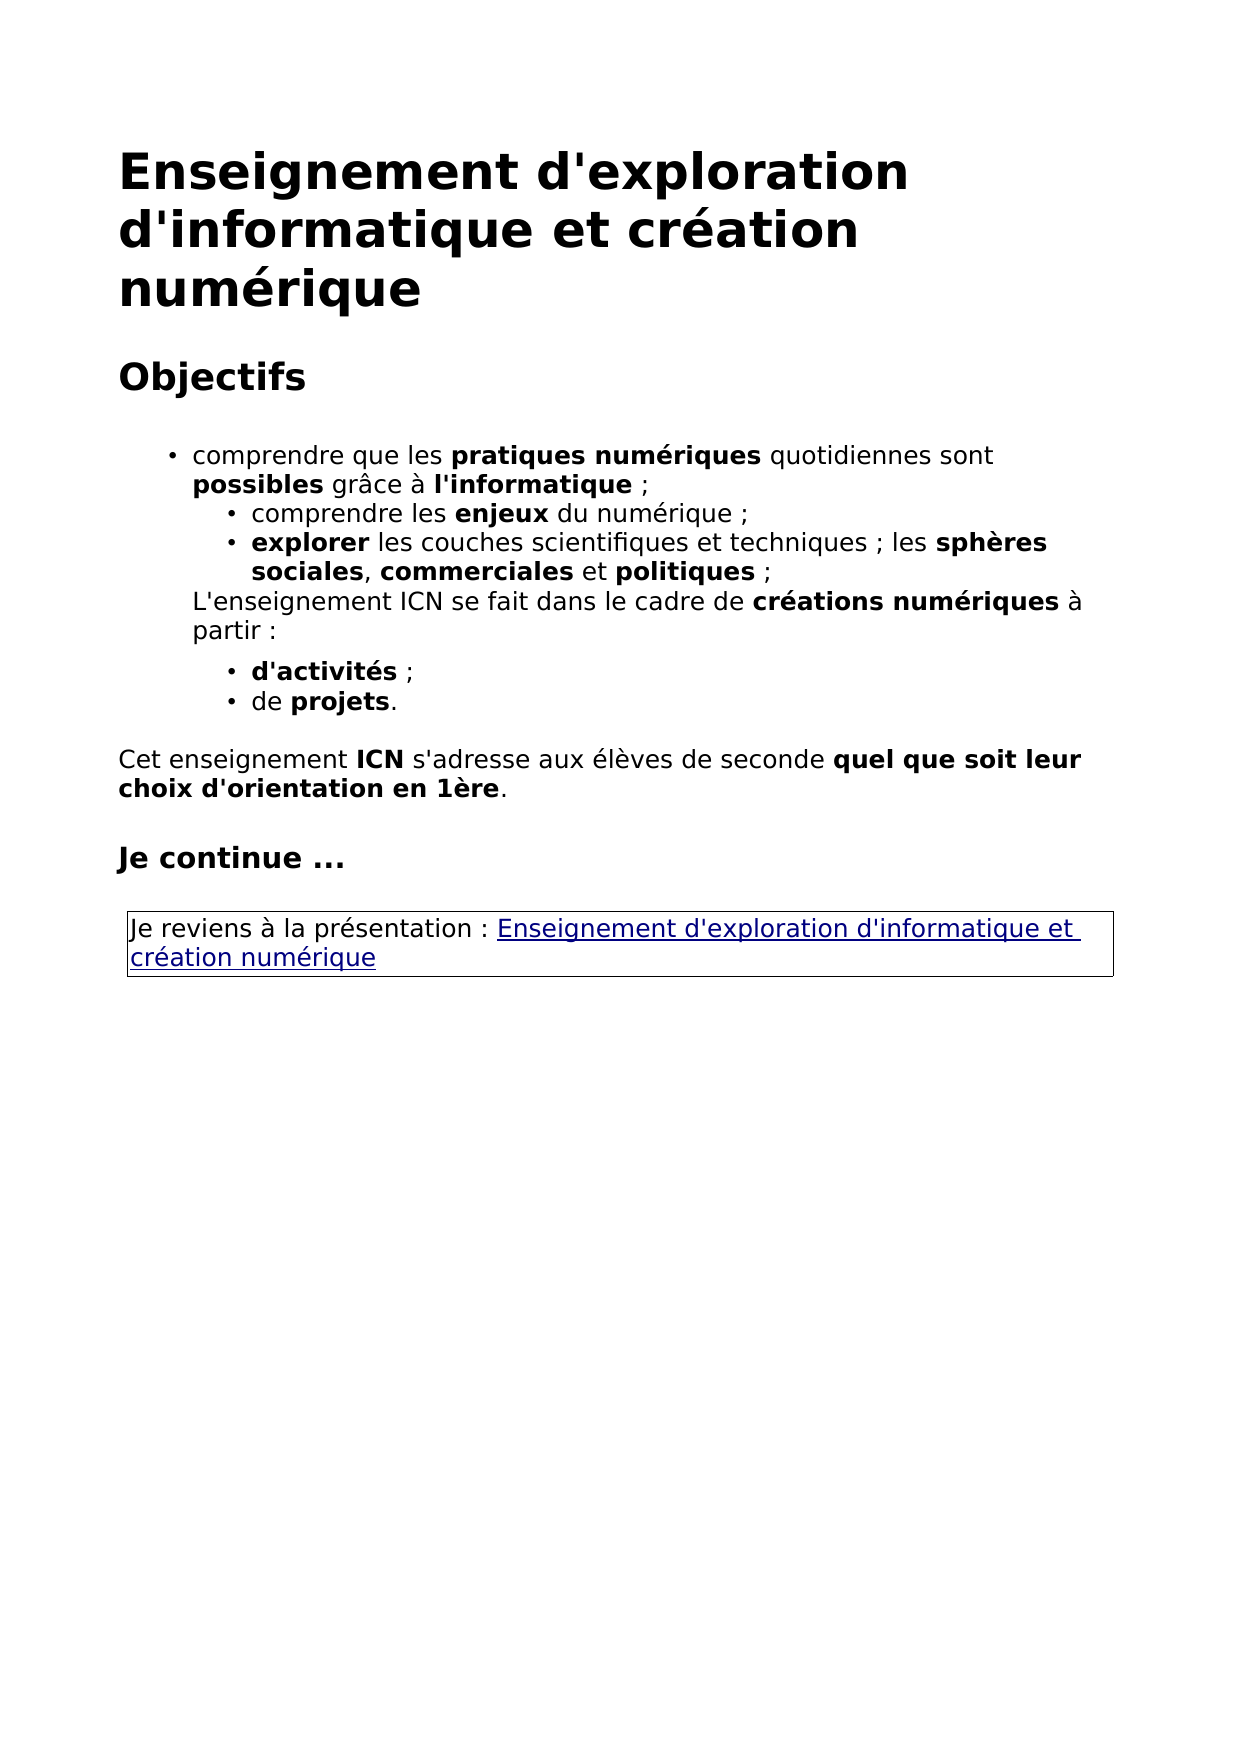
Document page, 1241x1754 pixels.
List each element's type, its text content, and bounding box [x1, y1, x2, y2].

subtitle Enseignement d'exploration d'informatique et création numérique [118, 143, 1122, 318]
list d'activités ; [236, 658, 1122, 687]
list comprendre les enjeux du numérique ; [236, 499, 1122, 528]
subtitle Je continue ... [118, 841, 1122, 875]
text Cet enseignement ICN s'adresse aux élèves de seconde quel que soit leur choix d'orientation en 1ère. [118, 745, 1122, 804]
list L'enseignement ICN se fait dans le cadre de créations numériques à partir : [177, 587, 1122, 645]
table_header Je reviens à la présentation : Enseignement d'exploration d'informatique et création numérique [128, 912, 1113, 976]
subtitle Objectifs [118, 355, 1122, 399]
list de projets. [236, 687, 1122, 716]
list comprendre que les pratiques numériques quotidiennes sont possibles grâce à l'informatique ; [177, 441, 1122, 499]
list explorer les couches scientifiques et techniques ; les sphères sociales, commerciales et politiques ; [236, 528, 1122, 587]
